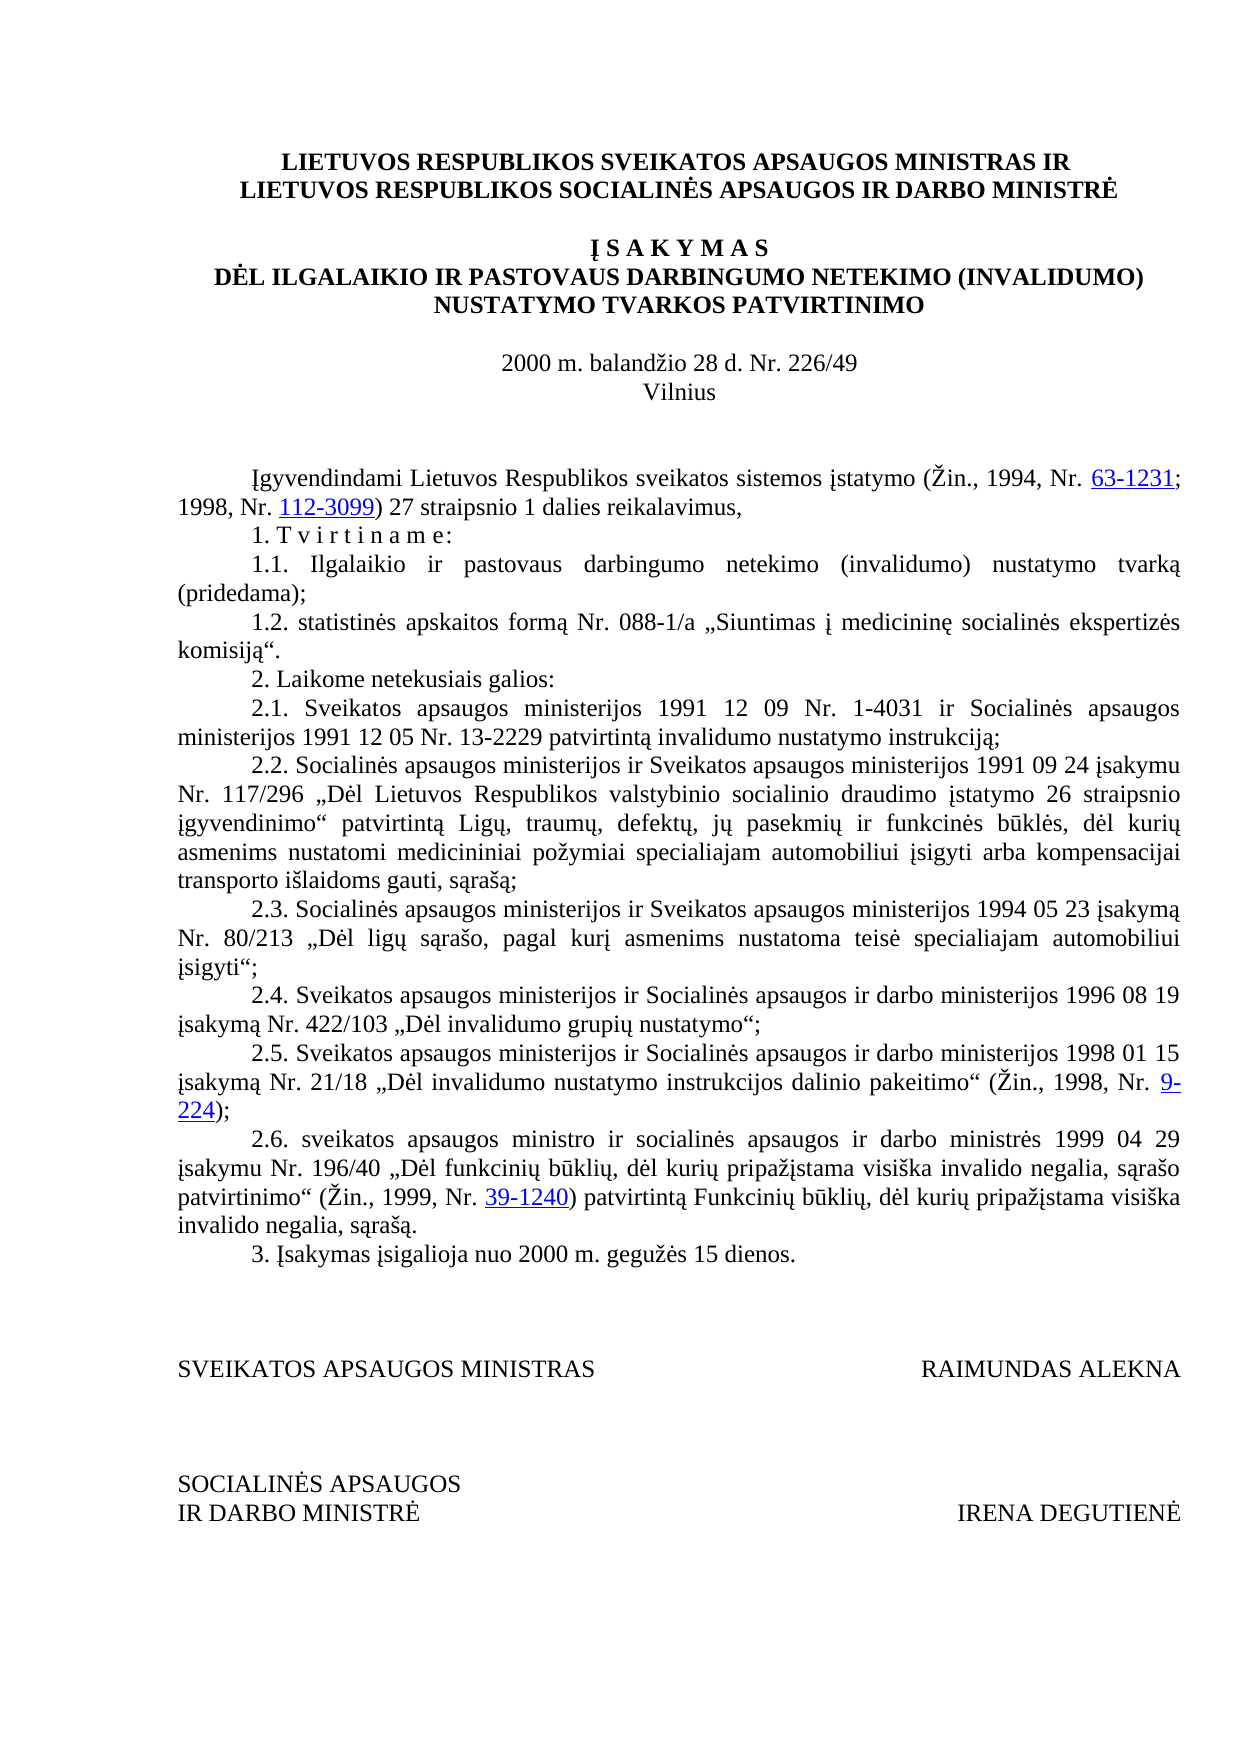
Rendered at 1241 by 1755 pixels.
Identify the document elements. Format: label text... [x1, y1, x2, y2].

text DĖL ILGALAIKIO IR PASTOVAUS DARBINGUMO NETEKIMO (INVALIDUMO) NUSTATYMO TVARKOS PATVIRTINIMO [177, 262, 1181, 319]
text 2.1. Sveikatos apsaugos ministerijos 1991 12 09 Nr. 1-4031 ir Socialinės apsaugos ministerijos 1991 12 05 Nr. 13-2229 patvirtintą invalidumo nustatymo instrukciją; [177, 693, 1181, 751]
text 2.5. Sveikatos apsaugos ministerijos ir Socialinės apsaugos ir darbo ministerijos 1998 01 15 įsakymą Nr. 21/18 „Dėl invalidumo nustatymo instrukcijos dalinio pakeitimo“ (Žin., 1998, Nr. 9-224); [177, 1038, 1181, 1124]
text 1.1. Ilgalaikio ir pastovaus darbingumo netekimo (invalidumo) nustatymo tvarką (pridedama); [177, 549, 1181, 607]
text 2.3. Socialinės apsaugos ministerijos ir Sveikatos apsaugos ministerijos 1994 05 23 įsakymą Nr. 80/213 „Dėl ligų sąrašo, pagal kurį asmenims nustatoma teisė specialiajam automobiliui įsigyti“; [177, 894, 1181, 981]
text Vilnius [177, 377, 1181, 406]
text Įgyvendindami Lietuvos Respublikos sveikatos sistemos įstatymo (Žin., 1994, Nr. 63-1231; 1998, Nr. 112-3099) 27 straipsnio 1 dalies reikalavimus, [177, 463, 1181, 521]
text 2. Laikome netekusiais galios: [177, 664, 1181, 693]
text 1. Tvirtiname: [177, 521, 1181, 549]
text LIETUVOS RESPUBLIKOS SVEIKATOS APSAUGOS MINISTRAS IR [177, 147, 1181, 176]
text LIETUVOS RESPUBLIKOS SOCIALINĖS APSAUGOS IR DARBO MINISTRĖ [177, 176, 1181, 204]
text 2.2. Socialinės apsaugos ministerijos ir Sveikatos apsaugos ministerijos 1991 09 24 įsakymu Nr. 117/296 „Dėl Lietuvos Respublikos valstybinio socialinio draudimo įstatymo 26 straipsnio įgyvendinimo“ patvirtintą Ligų, traumų, defektų, jų pasekmių ir funkcinės būklės, dėl kurių asmenims nustatomi medicininiai požymiai specialiajam automobiliui įsigyti arba kompensacijai transporto išlaidoms gauti, sąrašą; [177, 751, 1181, 894]
text 2.4. Sveikatos apsaugos ministerijos ir Socialinės apsaugos ir darbo ministerijos 1996 08 19 įsakymą Nr. 422/103 „Dėl invalidumo grupių nustatymo“; [177, 981, 1181, 1038]
text 2.6. sveikatos apsaugos ministro ir socialinės apsaugos ir darbo ministrės 1999 04 29 įsakymu Nr. 196/40 „Dėl funkcinių būklių, dėl kurių pripažįstama visiška invalido negalia, sąrašo patvirtinimo“ (Žin., 1999, Nr. 39-1240) patvirtintą Funkcinių būklių, dėl kurių pripažįstama visiška invalido negalia, sąrašą. [177, 1124, 1181, 1239]
text 2000 m. balandžio 28 d. Nr. 226/49 [177, 348, 1181, 377]
text Į S A K Y M A S [177, 233, 1181, 262]
text SOCIALINĖS APSAUGOS [177, 1469, 1181, 1498]
text 3. Įsakymas įsigalioja nuo 2000 m. gegužės 15 dienos. [177, 1239, 1181, 1268]
text SVEIKATOS APSAUGOS MINISTRAS RAIMUNDAS ALEKNA [177, 1354, 1181, 1383]
text 1.2. statistinės apskaitos formą Nr. 088-1/a „Siuntimas į medicininę socialinės ekspertizės komisiją“. [177, 607, 1181, 664]
text IR DARBO MINISTRĖ IRENA DEGUTIENĖ [177, 1498, 1181, 1527]
